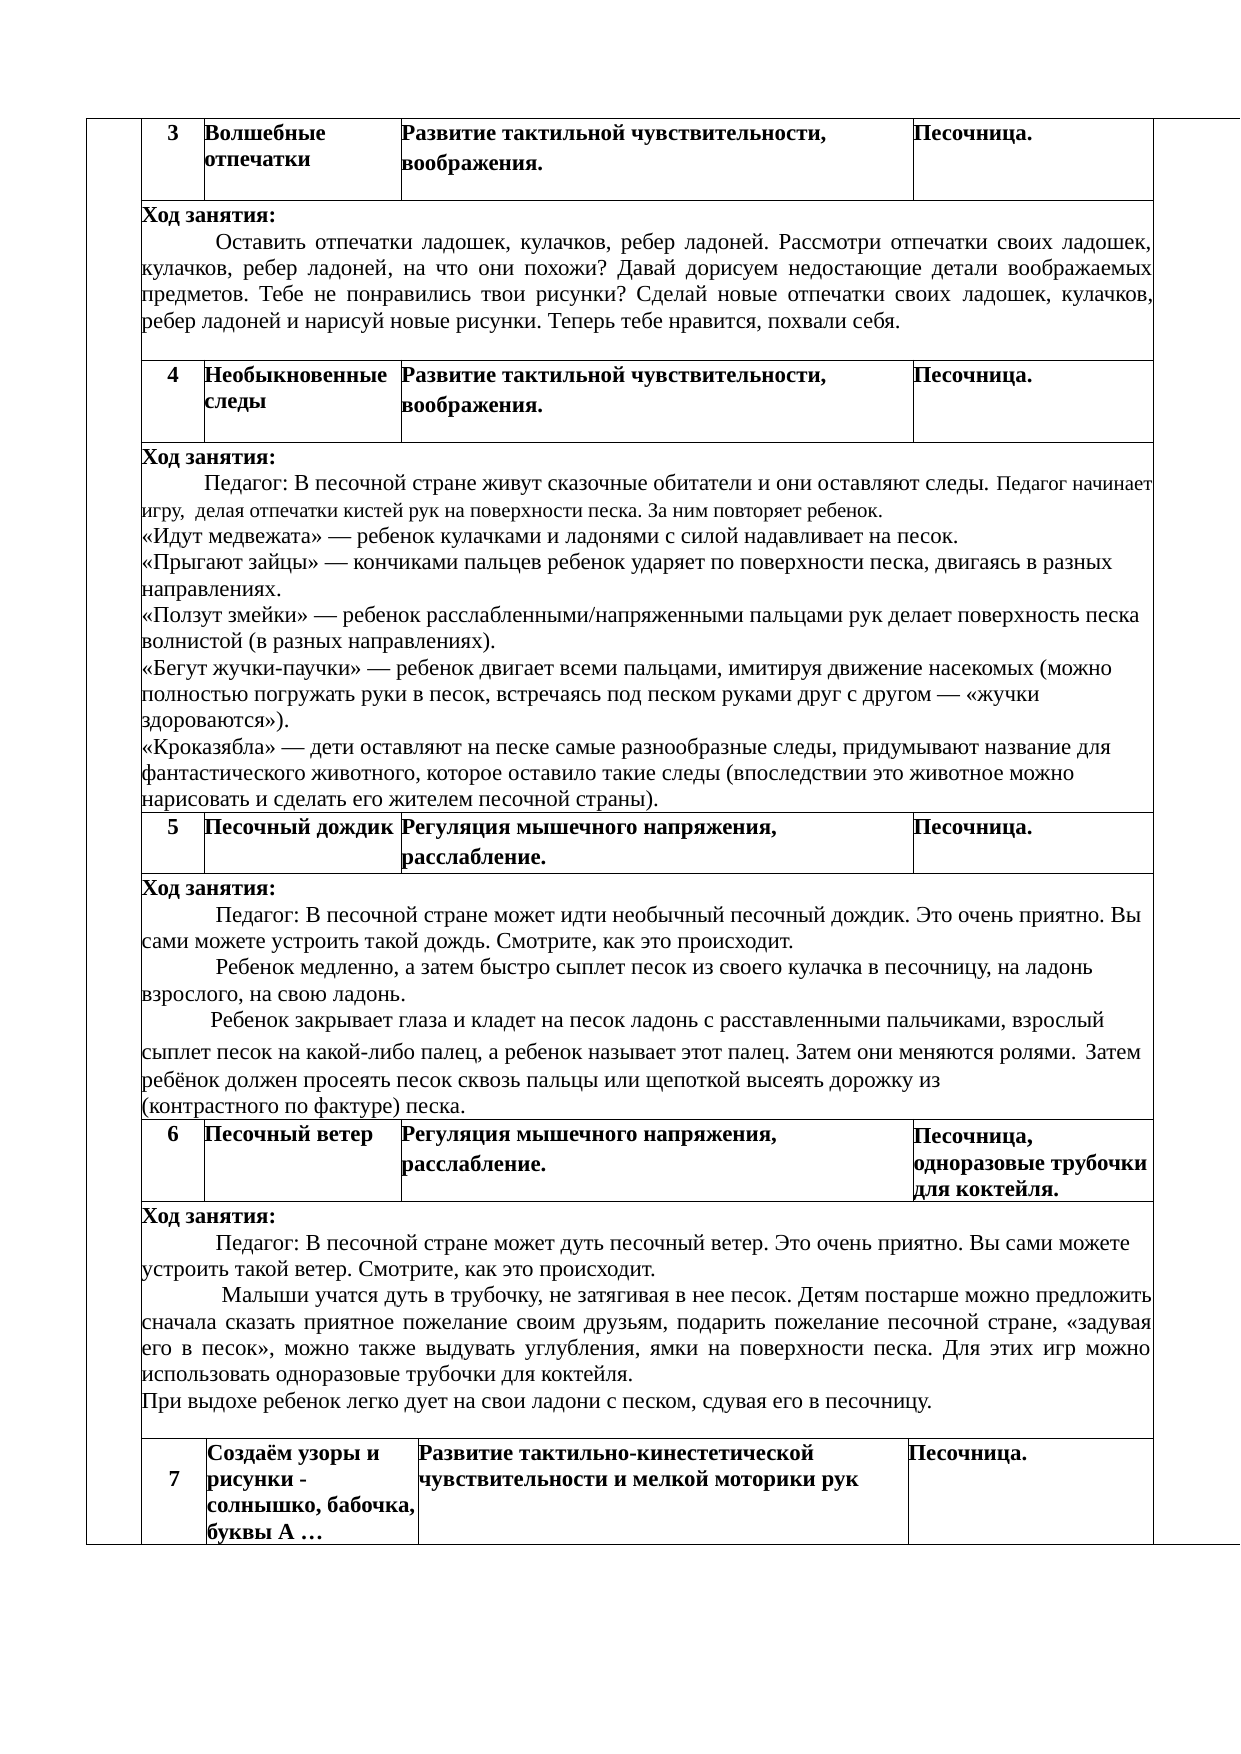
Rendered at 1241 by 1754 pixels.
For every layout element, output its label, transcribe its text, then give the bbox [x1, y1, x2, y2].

table_cell Ход занятия: Педагог: В песочной стране живут сказочные обитатели и они оставляют следы. Педагог начинает игру, делая отпечатки кистей рук на поверхности песка. За ним повторяет ребенок. «Идут медвежата» — ребенок кулачками и ладонями с силой надавливает на песок. «Прыгают зайцы» — кончиками пальцев ребенок ударяет по поверхности песка, двигаясь в разных направлениях. «Ползут змейки» — ребенок расслабленными/напряженными пальцами рук делает поверхность песка волнистой (в разных направлениях). «Бегут жучки-паучки» — ребенок двигает всеми пальцами, имитируя движение насекомых (можно полностью погружать руки в песок, встречаясь под песком руками друг с другом — «жучки здороваются»). «Кроказябла» — дети оставляют на песке самые разнообразные следы, придумывают название для фантастического животного, которое оставило такие следы (впоследствии это животное можно нарисовать и сделать его жителем песочной страны). [142, 443, 1153, 812]
table_cell Ход занятия: Педагог: В песочной стране может дуть песочный ветер. Это очень приятно. Вы сами можете устроить такой ветер. Смотрите, как это происходит. Малыши учатся дуть в трубочку, не затягивая в нее песок. Детям постарше можно предложить сначала сказать приятное пожелание своим друзьям, подарить пожелание песочной стране, «задувая его в песок», можно также выдувать углубления, ямки на поверхности песка. Для этих игр можно использовать одноразовые трубочки для коктейля. При выдохе ребенок легко дует на свои ладони с песком, сдувая его в песочницу. [142, 1202, 1153, 1438]
table_cell Регуляция мышечного напряжения, расслабление. [402, 1120, 913, 1201]
table_cell 4 [142, 361, 204, 442]
table_cell Песочница. [914, 119, 1153, 200]
table_cell Регуляция мышечного напряжения, расслабление. [402, 813, 913, 873]
table_cell Ход занятия: Оставить отпечатки ладошек, кулачков, ребер ладоней. Рассмотри отпечатки своих ладошек, кулачков, ребер ладоней, на что они похожи? Давай дорисуем недостающие детали воображаемых предметов. Тебе не понравились твои рисунки? Сделай новые отпечатки своих ладошек, кулачков, ребер ладоней и нарисуй новые рисунки. Теперь тебе нравится, похвали себя. [142, 201, 1153, 359]
table_cell Песочница. [909, 1439, 1153, 1544]
table_cell Песочница. [914, 361, 1153, 442]
table_cell Песочный дождик [205, 813, 401, 873]
table_cell 5 [142, 813, 204, 873]
table_cell 6 [142, 1120, 204, 1201]
table_cell Развитие тактильно-кинестетической чувствительности и мелкой моторики рук [419, 1439, 908, 1544]
table_cell Игры и упражнения на поверхности сухого песка [87, 119, 141, 1544]
table_cell 3 [142, 119, 204, 200]
table_cell Песочный ветер [205, 1120, 401, 1201]
table_cell Ход занятия: Педагог: В песочной стране может идти необычный песочный дождик. Это очень приятно. Вы сами можете устроить такой дождь. Смотрите, как это происходит. Ребенок медленно, а затем быстро сыплет песок из своего кулачка в песочницу, на ладонь взрослого, на свою ладонь. Ребенок закрывает глаза и кладет на песок ладонь с расставленными пальчиками, взрослый сыплет песок на какой-либо палец, а ребенок называет этот палец. Затем они меняются ролями. Затем ребёнок должен просеять песок сквозь пальцы или щепоткой высеять дорожку из (контрастного по фактуре) песка. [142, 874, 1153, 1006]
table_cell Песочница. [914, 813, 1153, 873]
table_cell Волшебные отпечатки [205, 119, 401, 200]
table_cell Развитие тактильной чувствительности, воображения. [402, 361, 913, 442]
table_cell [1154, 119, 1240, 1544]
table_cell Необыкновенные следы [205, 361, 401, 442]
table_cell Развитие тактильной чувствительности, воображения. [402, 119, 913, 200]
table_cell 7 [142, 1439, 206, 1544]
